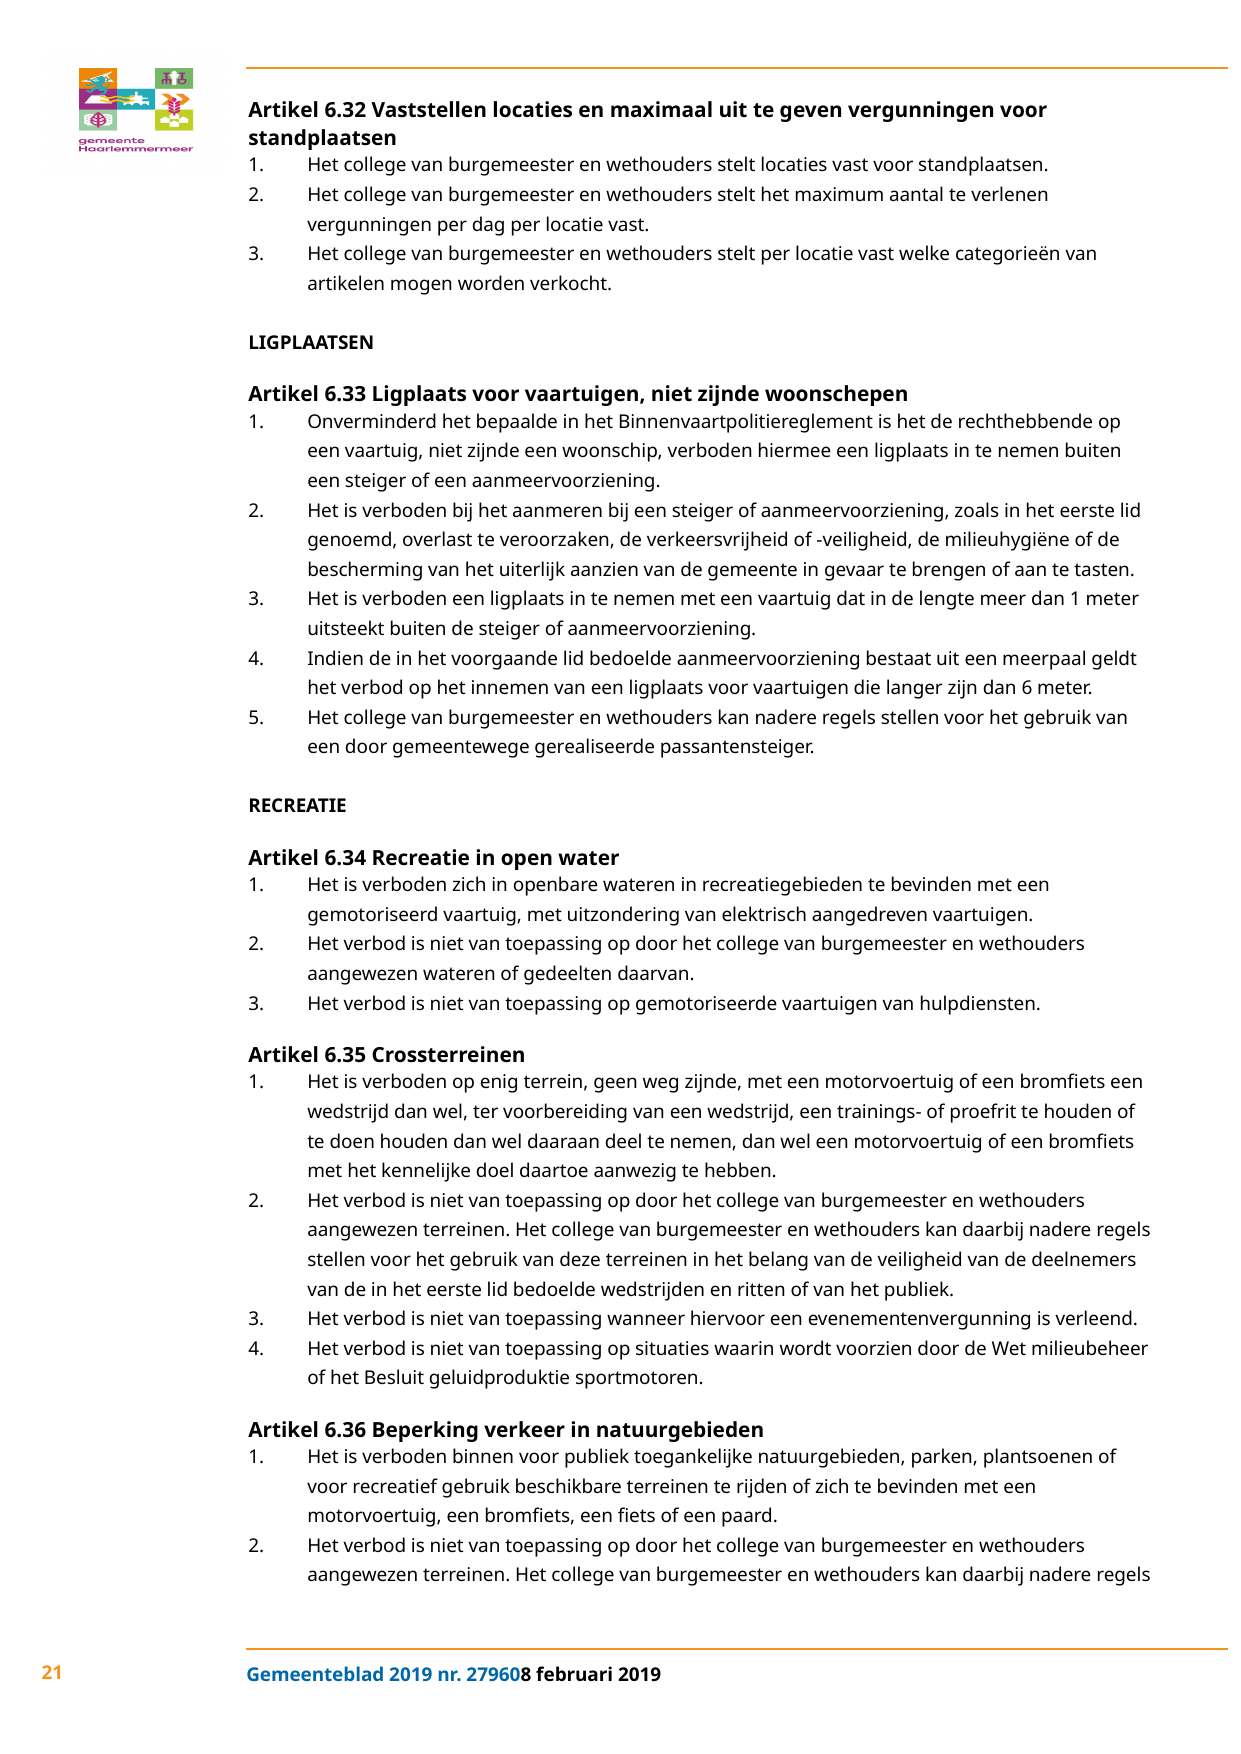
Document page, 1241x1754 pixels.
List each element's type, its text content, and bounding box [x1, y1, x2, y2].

list Het verbod is niet van toepassing op gemotoriseerde vaartuigen van hulpdiensten. [248, 990, 1152, 1016]
list Het is verboden zich in openbare wateren in recreatiegebieden te bevinden met een gemotoriseerd vaartuig, met uitzondering van elektrisch aangedreven vaartuigen. [248, 871, 1152, 927]
list Het college van burgemeester en wethouders stelt locaties vast voor standplaatsen. [248, 152, 1152, 177]
text Artikel 6.36 Beperking verkeer in natuurgebieden [248, 1415, 1152, 1443]
list Indien de in het voorgaande lid bedoelde aanmeervoorziening bestaat uit een meerpaal geldt het verbod op het innemen van een ligplaats voor vaartuigen die langer zijn dan 6 meter. [248, 645, 1152, 700]
list Onverminderd het bepaalde in het Binnenvaartpolitiereglement is het de rechthebbende op een vaartuig, niet zijnde een woonschip, verboden hiermee een ligplaats in te nemen buiten een steiger of een aanmeervoorziening. [248, 408, 1152, 493]
text Artikel 6.35 Crossterreinen [248, 1040, 1152, 1069]
text Artikel 6.34 Recreatie in open water [248, 843, 1152, 871]
list Het verbod is niet van toepassing op situaties waarin wordt voorzien door de Wet milieubeheer of het Besluit geluidproduktie sportmotoren. [248, 1335, 1152, 1390]
list Het is verboden binnen voor publiek toegankelijke natuurgebieden, parken, plantsoenen of voor recreatief gebruik beschikbare terreinen te rijden of zich te bevinden met een motorvoertuig, een bromfiets, een fiets of een paard. [248, 1443, 1152, 1528]
list Het college van burgemeester en wethouders kan nadere regels stellen voor het gebruik van een door gemeentewege gerealiseerde passantensteiger. [248, 704, 1152, 759]
list Het is verboden op enig terrein, geen weg zijnde, met een motorvoertuig of een bromfiets een wedstrijd dan wel, ter voorbereiding van een wedstrijd, een trainings- of proefrit te houden of te doen houden dan wel daaraan deel te nemen, dan wel een motorvoertuig of een bromfiets met het kennelijke doel daartoe aanwezig te hebben. [248, 1069, 1152, 1183]
text RECREATIE [248, 793, 1152, 818]
list Het is verboden een ligplaats in te nemen met een vaartuig dat in de lengte meer dan 1 meter uitsteekt buiten de steiger of aanmeervoorziening. [248, 586, 1152, 641]
list Het verbod is niet van toepassing wanneer hiervoor een evenementenvergunning is verleend. [248, 1305, 1152, 1331]
list Het verbod is niet van toepassing op door het college van burgemeester en wethouders aangewezen terreinen. Het college van burgemeester en wethouders kan daarbij nadere regels [248, 1532, 1152, 1587]
list Het college van burgemeester en wethouders stelt het maximum aantal te verlenen vergunningen per dag per locatie vast. [248, 181, 1152, 237]
text LIGPLAATSEN [248, 329, 1152, 355]
text Artikel 6.32 Vaststellen locaties en maximaal uit te geven vergunningen voor standplaatsen [248, 95, 1152, 152]
list Het is verboden bij het aanmeren bij een steiger of aanmeervoorziening, zoals in het eerste lid genoemd, overlast te veroorzaken, de verkeersvrijheid of -veiligheid, de milieuhygiëne of de bescherming van het uiterlijk aanzien van de gemeente in gevaar te brengen of aan te tasten. [248, 497, 1152, 582]
list Het college van burgemeester en wethouders stelt per locatie vast welke categorieën van artikelen mogen worden verkocht. [248, 240, 1152, 296]
list Het verbod is niet van toepassing op door het college van burgemeester en wethouders aangewezen terreinen. Het college van burgemeester en wethouders kan daarbij nadere regels stellen voor het gebruik van deze terreinen in het belang van de veiligheid van de deelnemers van de in het eerste lid bedoelde wedstrijden en ritten of van het publiek. [248, 1187, 1152, 1301]
picture [41, 47, 231, 172]
text Artikel 6.33 Ligplaats voor vaartuigen, niet zijnde woonschepen [248, 379, 1152, 408]
list Het verbod is niet van toepassing op door het college van burgemeester en wethouders aangewezen wateren of gedeelten daarvan. [248, 931, 1152, 986]
